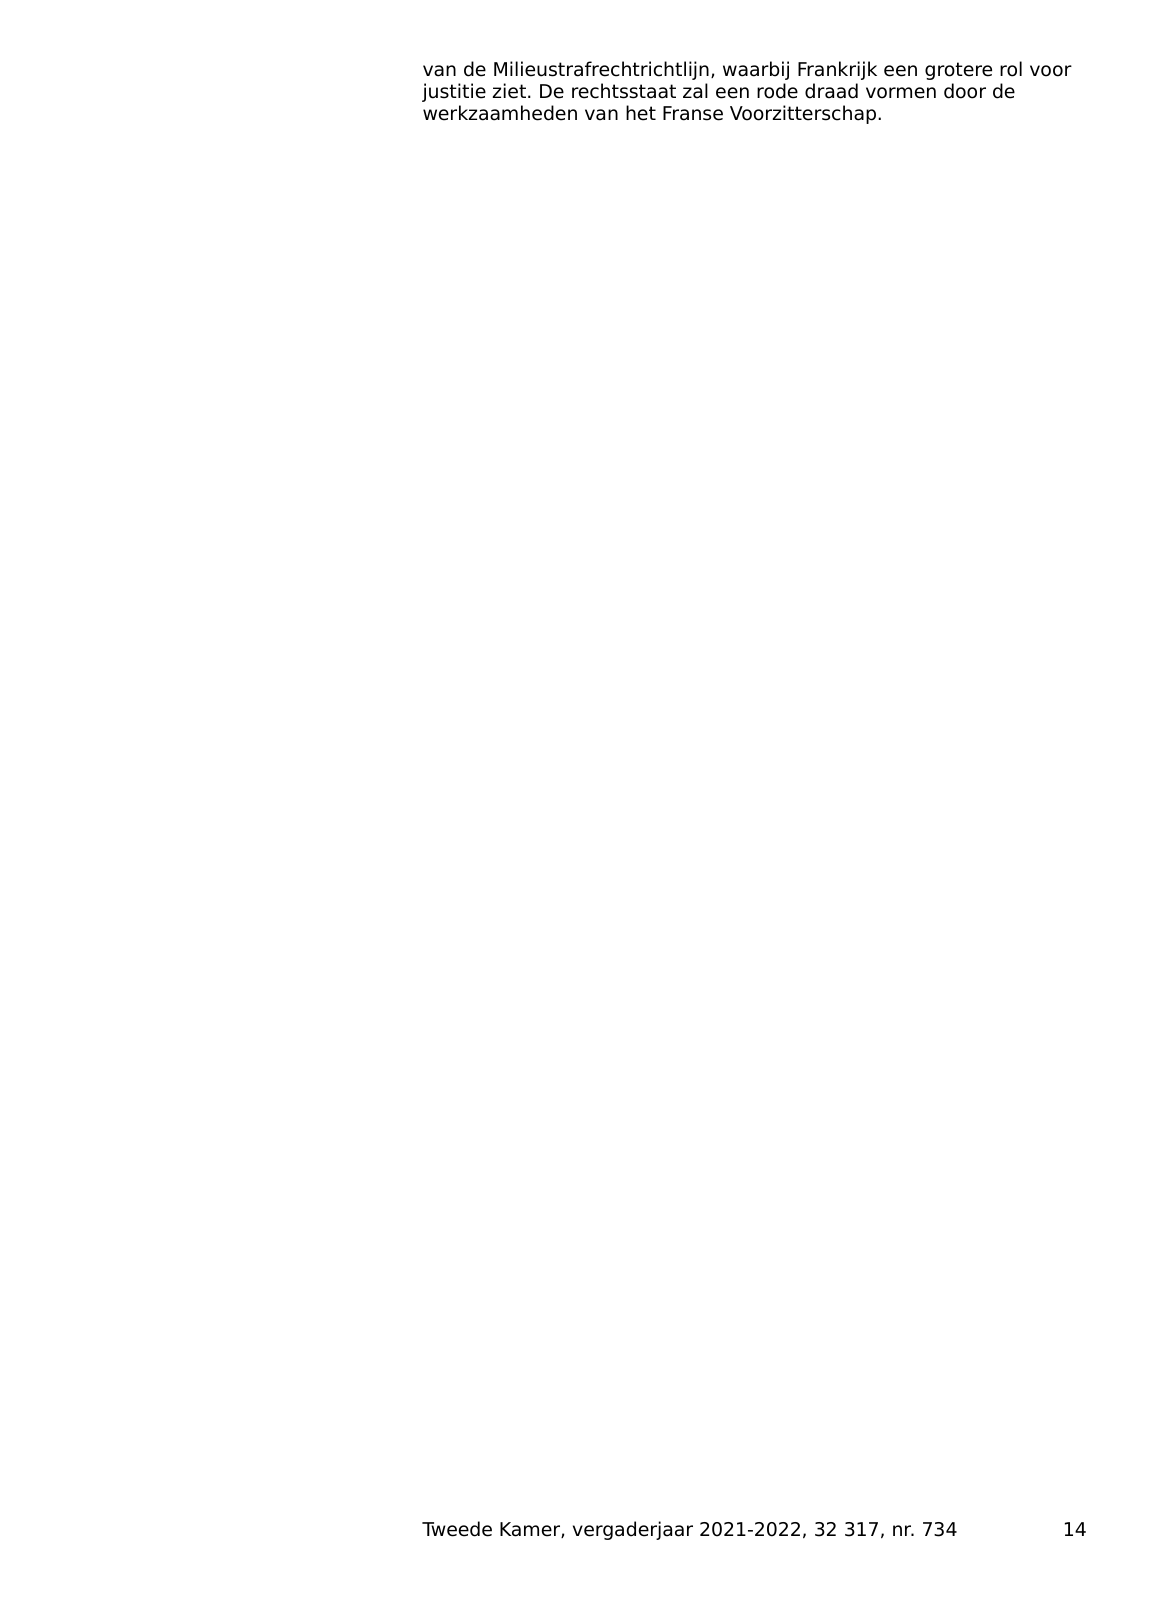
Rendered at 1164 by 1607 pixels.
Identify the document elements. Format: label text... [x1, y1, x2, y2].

text van de Milieustrafrechtrichtlijn, waarbij Frankrijk een grotere rol voor justitie ziet. De rechtsstaat zal een rode draad vormen door de werkzaamheden van het Franse Voorzitterschap. [422, 59, 1087, 125]
